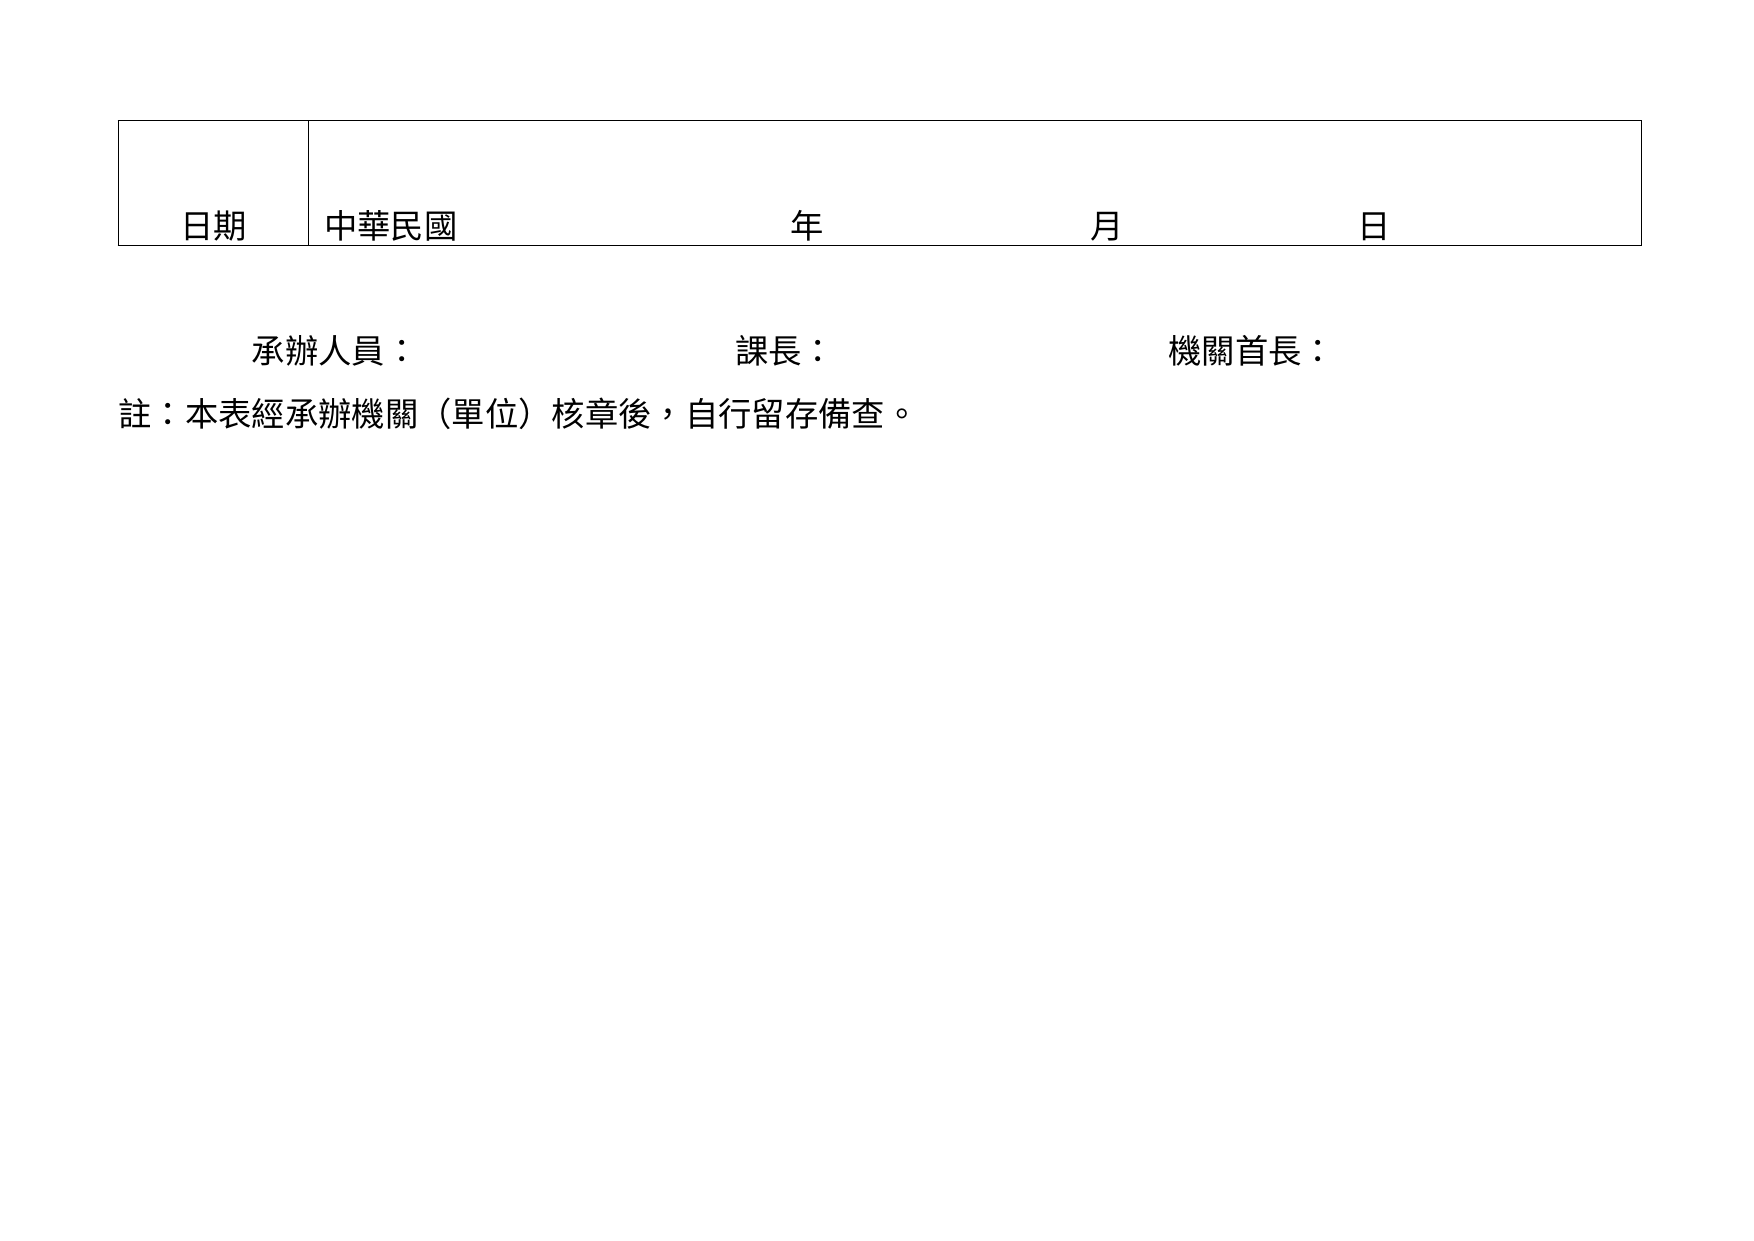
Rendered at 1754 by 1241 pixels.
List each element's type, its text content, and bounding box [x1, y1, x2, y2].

table_cell 中華民國 年 月 日 [309, 121, 1641, 245]
text 註：本表經承辦機關（單位）核章後，自行留存備查。 [118, 370, 1636, 433]
table_cell 日期 [119, 121, 308, 245]
text 承辦人員： 課長： 機關首長： [118, 308, 1636, 370]
